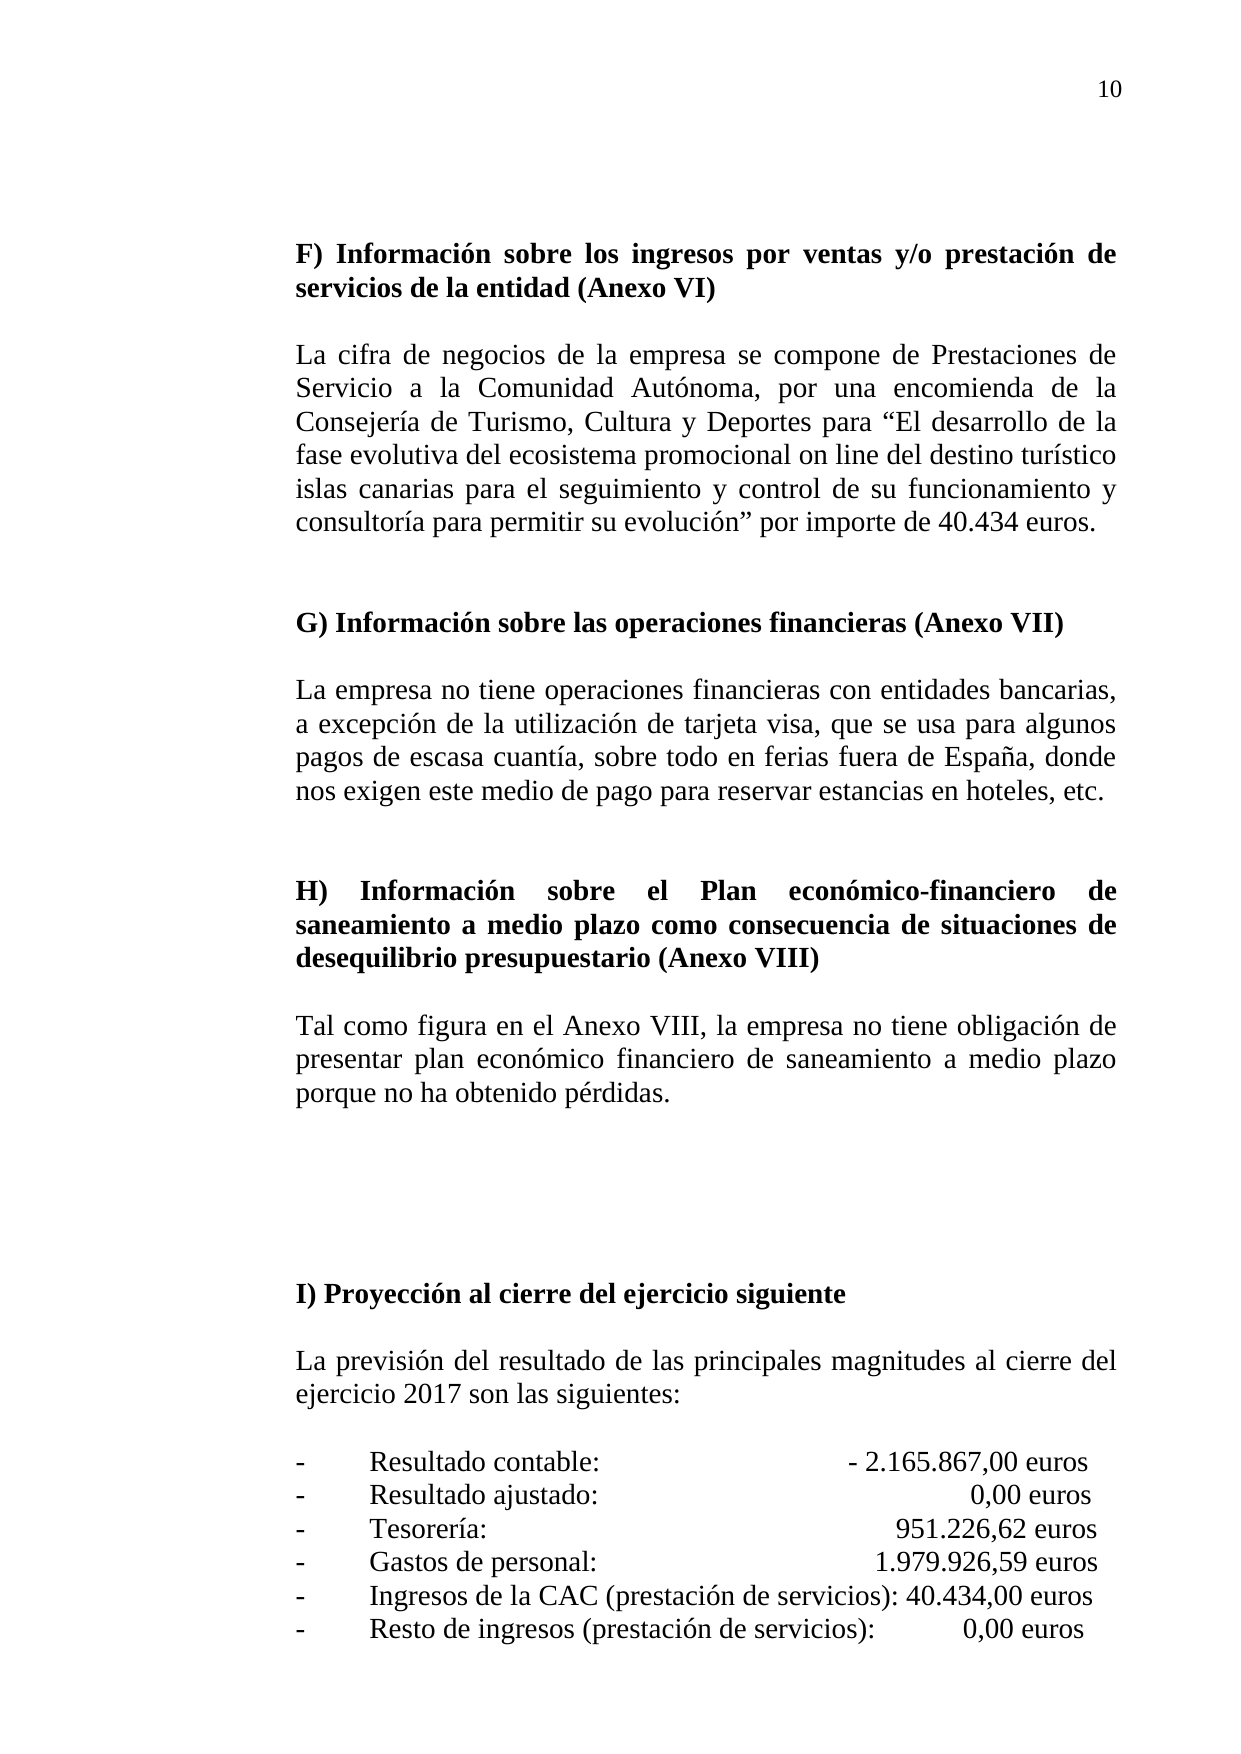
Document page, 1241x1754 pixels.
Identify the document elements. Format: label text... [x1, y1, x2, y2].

text F) Información sobre los ingresos por ventas y/o prestación de servicios de la entidad (Anexo VI) [295, 236, 1117, 303]
text G) Información sobre las operaciones financieras (Anexo VII) [295, 605, 1117, 639]
list Resultado ajustado: 0,00 euros [295, 1477, 1117, 1511]
text Tal como figura en el Anexo VIII, la empresa no tiene obligación de presentar plan económico financiero de saneamiento a medio plazo porque no ha obtenido pérdidas. [295, 1008, 1117, 1108]
list Tesorería: 951.226,62 euros [295, 1511, 1117, 1544]
list Resultado contable: - 2.165.867,00 euros [295, 1444, 1117, 1477]
text La cifra de negocios de la empresa se compone de Prestaciones de Servicio a la Comunidad Autónoma, por una encomienda de la Consejería de Turismo, Cultura y Deportes para “El desarrollo de la fase evolutiva del ecosistema promocional on line del destino turístico islas canarias para el seguimiento y control de su funcionamiento y consultoría para permitir su evolución” por importe de 40.434 euros. [295, 337, 1117, 538]
text La empresa no tiene operaciones financieras con entidades bancarias, a excepción de la utilización de tarjeta visa, que se usa para algunos pagos de escasa cuantía, sobre todo en ferias fuera de España, donde nos exigen este medio de pago para reservar estancias en hoteles, etc. [295, 672, 1117, 806]
text H) Información sobre el Plan económico-financiero de saneamiento a medio plazo como consecuencia de situaciones de desequilibrio presupuestario (Anexo VIII) [295, 873, 1117, 974]
list Gastos de personal: 1.979.926,59 euros [295, 1544, 1117, 1578]
text I) Proyección al cierre del ejercicio siguiente [295, 1276, 1117, 1309]
text La previsión del resultado de las principales magnitudes al cierre del ejercicio 2017 son las siguientes: [295, 1343, 1117, 1410]
list Resto de ingresos (prestación de servicios): 0,00 euros [295, 1611, 1117, 1645]
list Ingresos de la CAC (prestación de servicios): 40.434,00 euros [295, 1578, 1117, 1611]
